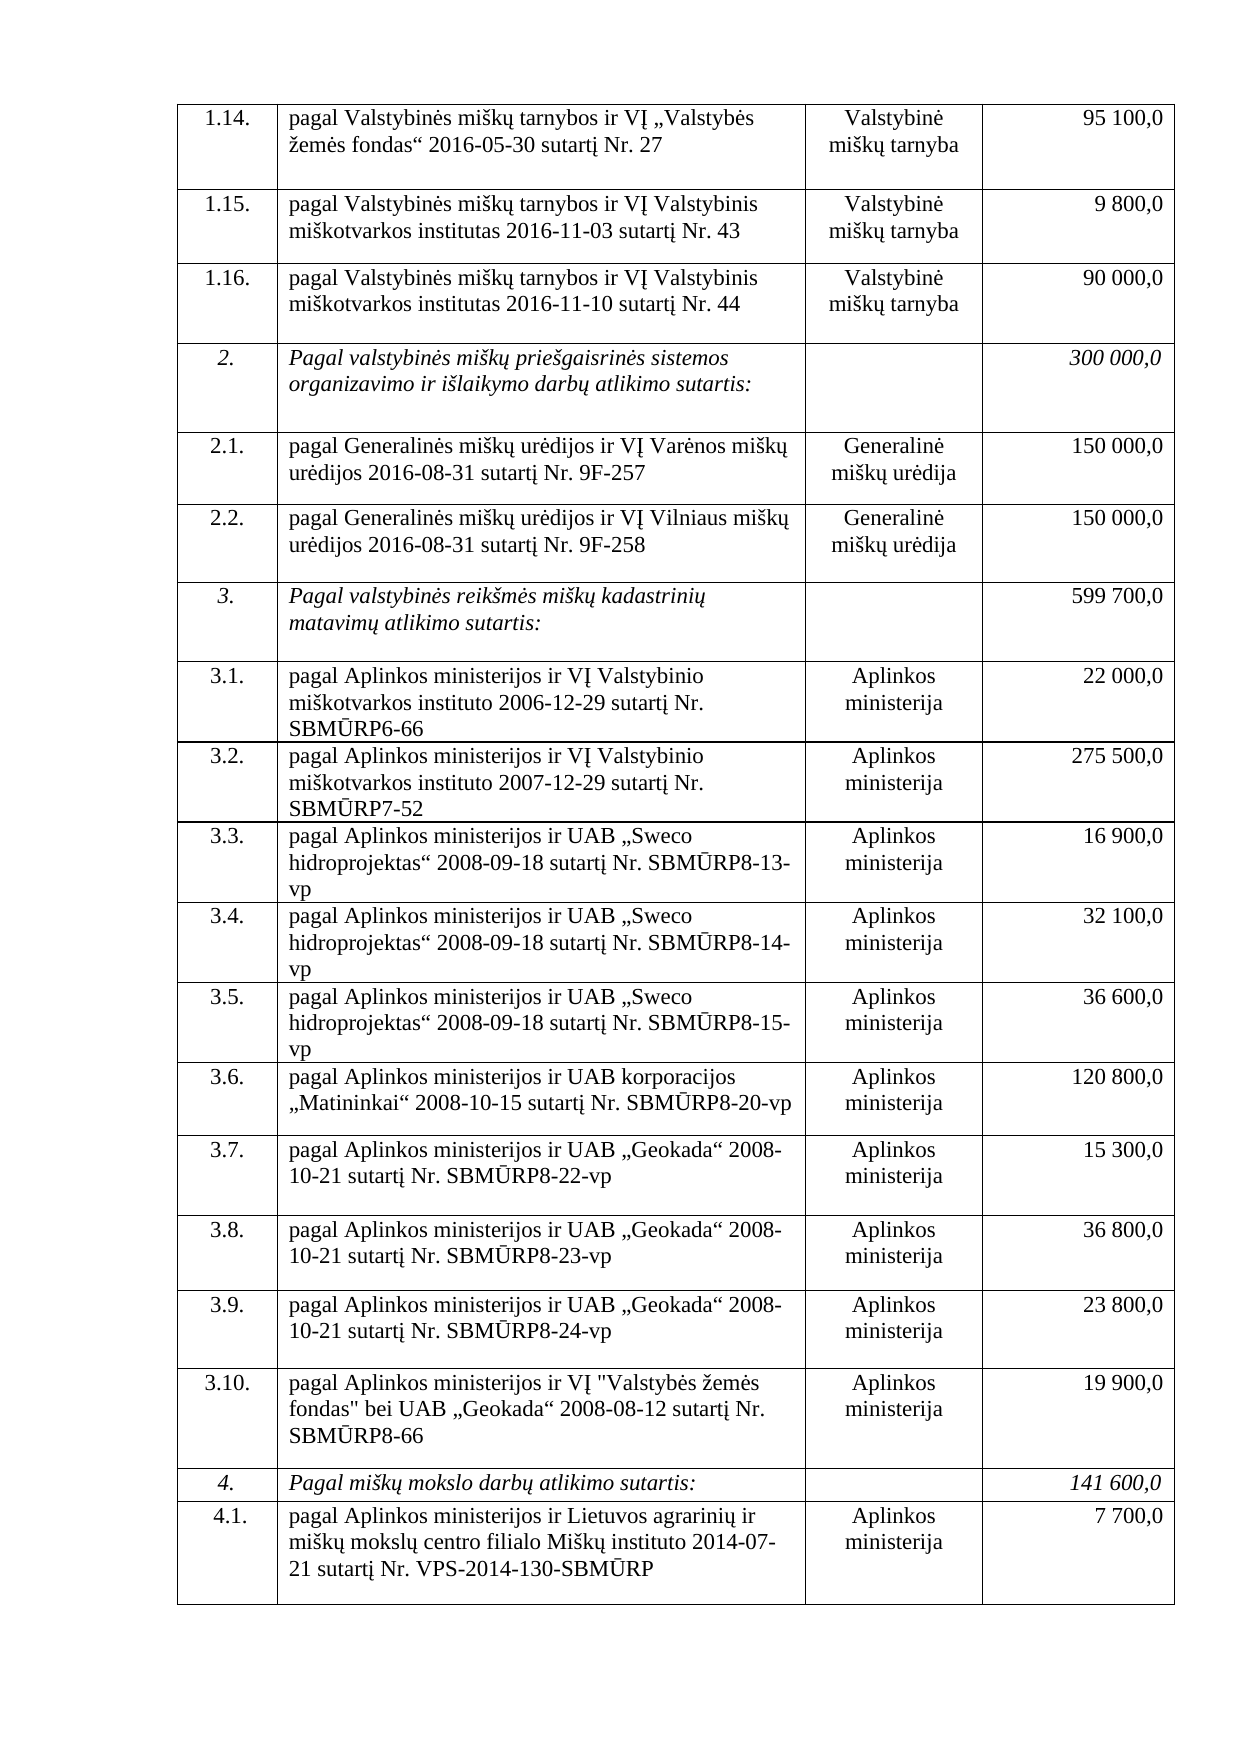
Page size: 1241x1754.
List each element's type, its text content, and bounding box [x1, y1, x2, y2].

table_cell 16 900,0 [983, 823, 1174, 902]
table_cell 275 500,0 [983, 743, 1174, 821]
table_cell Aplinkos ministerija [806, 662, 982, 741]
table_cell 9 800,0 [983, 190, 1174, 263]
table_cell Aplinkos ministerija [806, 1369, 982, 1468]
table_cell 1.15. [178, 190, 277, 263]
table_cell Pagal miškų mokslo darbų atlikimo sutartis: [278, 1469, 805, 1501]
table_cell pagal Aplinkos ministerijos ir VĮ "Valstybės žemės fondas" bei UAB „Geokada“ 2008-08-12 sutartį Nr. SBMŪRP8-66 [278, 1369, 805, 1468]
table_cell Aplinkos ministerija [806, 1291, 982, 1368]
table_cell 95 100,0 [983, 105, 1174, 189]
table_cell pagal Aplinkos ministerijos ir Lietuvos agrarinių ir miškų mokslų centro filialo Miškų instituto 2014-07-21 sutartį Nr. VPS-2014-130-SBMŪRP [278, 1502, 805, 1604]
table_cell pagal Aplinkos ministerijos ir UAB „Geokada“ 2008-10-21 sutartį Nr. SBMŪRP8-24-vp [278, 1291, 805, 1368]
table_cell 3.7. [178, 1136, 277, 1215]
table_cell Pagal valstybinės reikšmės miškų kadastrinių matavimų atlikimo sutartis: [278, 583, 805, 661]
table_cell pagal Generalinės miškų urėdijos ir VĮ Varėnos miškų urėdijos 2016-08-31 sutartį Nr. 9F-257 [278, 433, 805, 503]
table_cell Valstybinė miškų tarnyba [806, 264, 982, 342]
table_cell [806, 344, 982, 432]
table_cell pagal Aplinkos ministerijos ir VĮ Valstybinio miškotvarkos instituto 2007-12-29 sutartį Nr. SBMŪRP7-52 [278, 743, 805, 821]
table_cell Aplinkos ministerija [806, 823, 982, 902]
table_cell 599 700,0 [983, 583, 1174, 661]
table_cell Aplinkos ministerija [806, 903, 982, 982]
table_cell 300 000,0 [983, 344, 1174, 432]
table_cell 7 700,0 [983, 1502, 1174, 1604]
table_cell 3.5. [178, 983, 277, 1062]
table_cell Valstybinė miškų tarnyba [806, 190, 982, 263]
table_cell 2.1. [178, 433, 277, 503]
table_cell pagal Aplinkos ministerijos ir UAB „Sweco hidroprojektas“ 2008-09-18 sutartį Nr. SBMŪRP8-13-vp [278, 823, 805, 902]
table_cell 3.2. [178, 743, 277, 821]
table_cell 3.8. [178, 1216, 277, 1290]
table_cell 3.1. [178, 662, 277, 741]
table_cell [806, 1469, 982, 1501]
table_cell 90 000,0 [983, 264, 1174, 342]
table_cell pagal Valstybinės miškų tarnybos ir VĮ Valstybinis miškotvarkos institutas 2016-11-03 sutartį Nr. 43 [278, 190, 805, 263]
table_cell 3.6. [178, 1063, 277, 1135]
table_cell pagal Aplinkos ministerijos ir VĮ Valstybinio miškotvarkos instituto 2006-12-29 sutartį Nr. SBMŪRP6-66 [278, 662, 805, 741]
table_cell Aplinkos ministerija [806, 1136, 982, 1215]
table_cell 2.2. [178, 505, 277, 582]
table_cell Generalinė miškų urėdija [806, 433, 982, 503]
table_cell Aplinkos ministerija [806, 743, 982, 821]
table_cell 3.9. [178, 1291, 277, 1368]
table_cell Pagal valstybinės miškų priešgaisrinės sistemos organizavimo ir išlaikymo darbų atlikimo sutartis: [278, 344, 805, 432]
table_cell Aplinkos ministerija [806, 983, 982, 1062]
table_cell pagal Aplinkos ministerijos ir UAB „Geokada“ 2008-10-21 sutartį Nr. SBMŪRP8-23-vp [278, 1216, 805, 1290]
table_cell Aplinkos ministerija [806, 1502, 982, 1604]
table_cell Valstybinė miškų tarnyba [806, 105, 982, 189]
table_cell 15 300,0 [983, 1136, 1174, 1215]
table_cell 141 600,0 [983, 1469, 1174, 1501]
table_cell 3.10. [178, 1369, 277, 1468]
table_cell [806, 583, 982, 661]
table_cell 3.3. [178, 823, 277, 902]
table_cell 3.4. [178, 903, 277, 982]
table_cell 4.1. [178, 1502, 277, 1604]
table_cell 150 000,0 [983, 505, 1174, 582]
table_cell pagal Aplinkos ministerijos ir UAB „Geokada“ 2008-10-21 sutartį Nr. SBMŪRP8-22-vp [278, 1136, 805, 1215]
table_cell pagal Aplinkos ministerijos ir UAB korporacijos „Matininkai“ 2008-10-15 sutartį Nr. SBMŪRP8-20-vp [278, 1063, 805, 1135]
table_cell pagal Valstybinės miškų tarnybos ir VĮ „Valstybės žemės fondas“ 2016-05-30 sutartį Nr. 27 [278, 105, 805, 189]
table_cell 2. [178, 344, 277, 432]
table_cell pagal Aplinkos ministerijos ir UAB „Sweco hidroprojektas“ 2008-09-18 sutartį Nr. SBMŪRP8-14-vp [278, 903, 805, 982]
table_cell 36 800,0 [983, 1216, 1174, 1290]
table_cell 120 800,0 [983, 1063, 1174, 1135]
table_cell 22 000,0 [983, 662, 1174, 741]
table_cell 1.16. [178, 264, 277, 342]
table_cell Aplinkos ministerija [806, 1216, 982, 1290]
table_cell Aplinkos ministerija [806, 1063, 982, 1135]
table_cell 3. [178, 583, 277, 661]
table_cell pagal Generalinės miškų urėdijos ir VĮ Vilniaus miškų urėdijos 2016-08-31 sutartį Nr. 9F-258 [278, 505, 805, 582]
table_cell 150 000,0 [983, 433, 1174, 503]
table_cell 32 100,0 [983, 903, 1174, 982]
table_cell 4. [178, 1469, 277, 1501]
table_cell 19 900,0 [983, 1369, 1174, 1468]
table_cell 36 600,0 [983, 983, 1174, 1062]
table_cell pagal Valstybinės miškų tarnybos ir VĮ Valstybinis miškotvarkos institutas 2016-11-10 sutartį Nr. 44 [278, 264, 805, 342]
table_cell 23 800,0 [983, 1291, 1174, 1368]
table_cell 1.14. [178, 105, 277, 189]
table_cell pagal Aplinkos ministerijos ir UAB „Sweco hidroprojektas“ 2008-09-18 sutartį Nr. SBMŪRP8-15-vp [278, 983, 805, 1062]
table_cell Generalinė miškų urėdija [806, 505, 982, 582]
